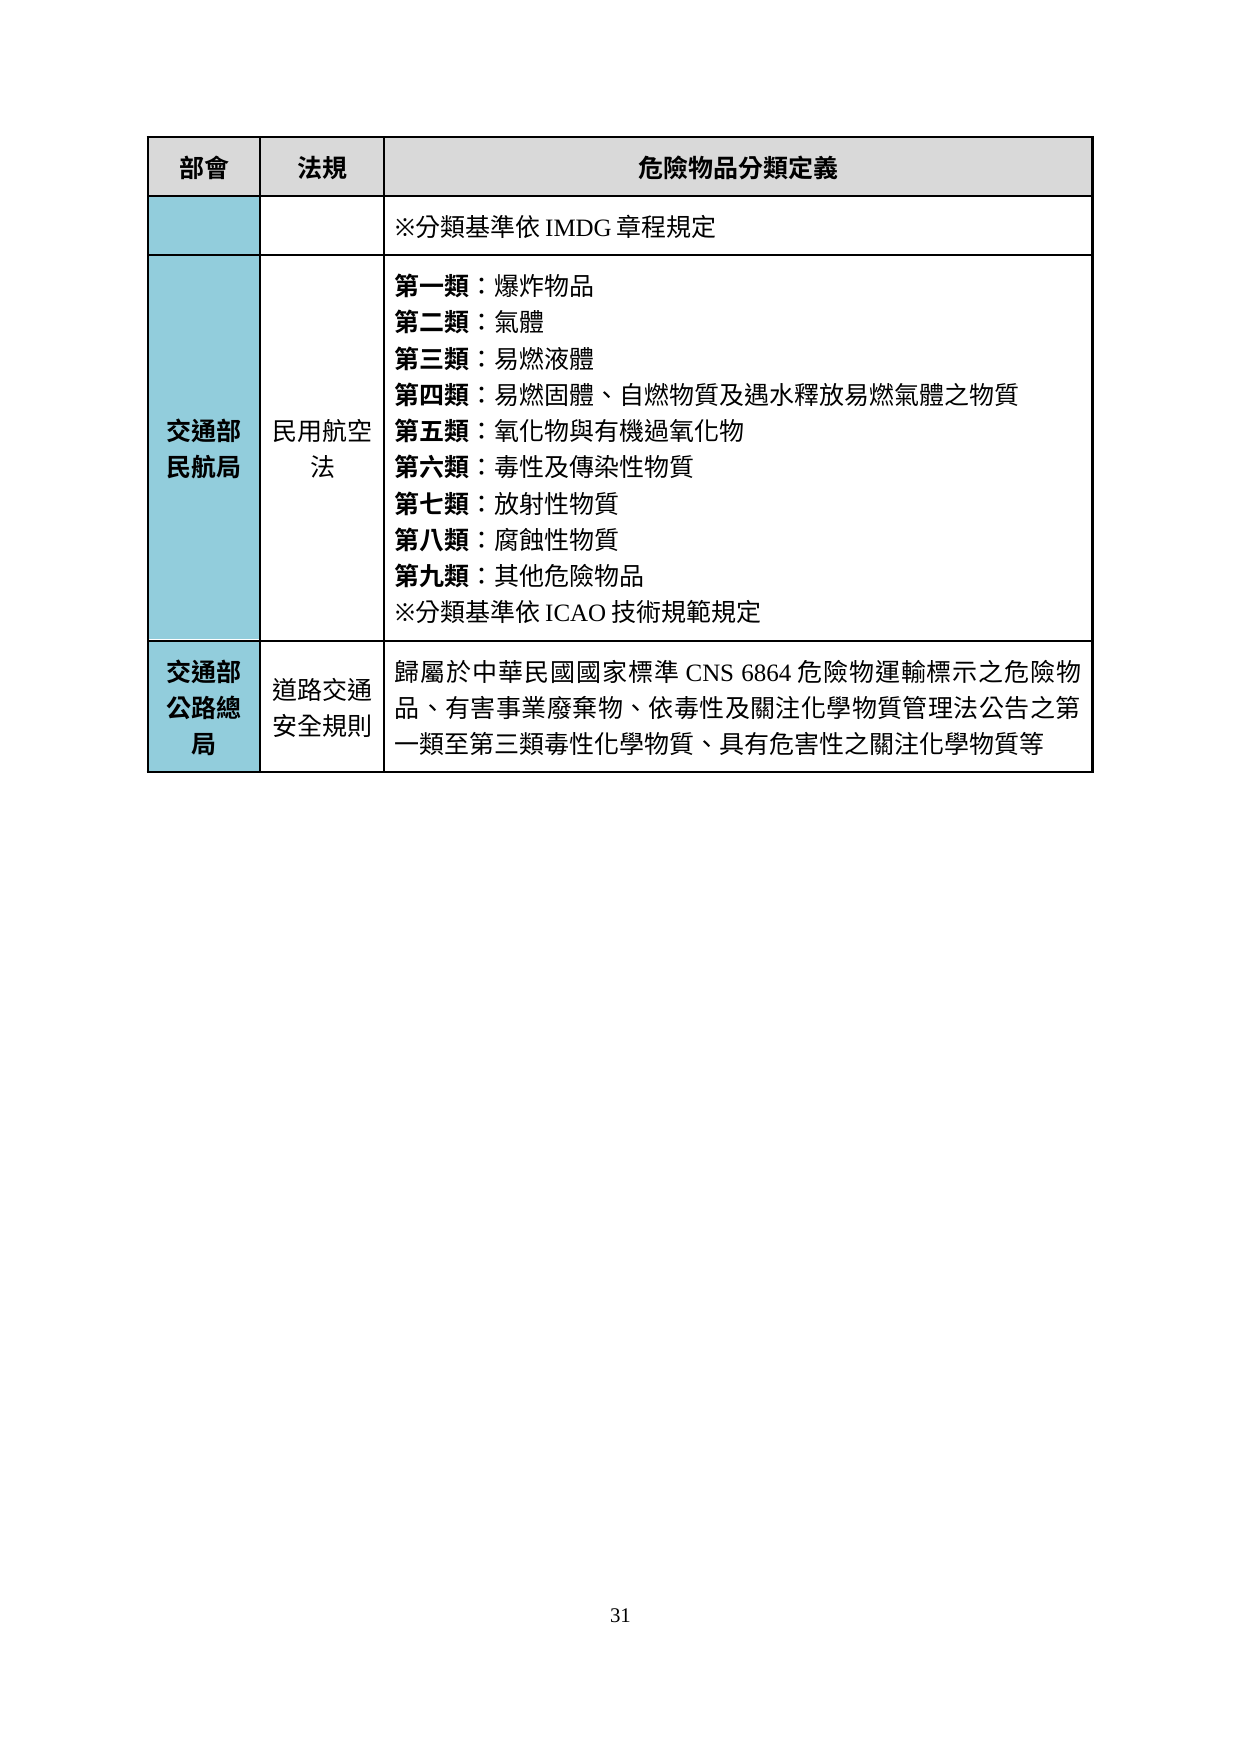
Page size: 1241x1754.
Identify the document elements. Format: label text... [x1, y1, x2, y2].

table_cell [149, 197, 259, 254]
table_cell [261, 197, 383, 254]
table_cell 民用航空法 [261, 256, 383, 639]
table_header 法規 [261, 138, 383, 195]
table_cell 歸屬於中華民國國家標準CNS 6864危險物運輸標示之危險物品、有害事業廢棄物、依毒性及關注化學物質管理法公告之第一類至第三類毒性化學物質、具有危害性之關注化學物質等 [385, 642, 1091, 771]
table_cell 道路交通安全規則 [261, 642, 383, 771]
table_cell ※分類基準依IMDG章程規定 [385, 197, 1091, 254]
table_header 危險物品分類定義 [385, 138, 1091, 195]
table_cell 交通部 公路總局 [149, 642, 259, 771]
table_cell 第一類：爆炸物品 第二類：氣體 第三類：易燃液體 第四類：易燃固體、自燃物質及遇水釋放易燃氣體之物質 第五類：氧化物與有機過氧化物 第六類：毒性及傳染性物質 第七類：放射性物質 第八類：腐蝕性物質 第九類：其他危險物品 ※分類基準依ICAO技術規範規定 [385, 256, 1091, 639]
table_cell 交通部 民航局 [149, 256, 259, 639]
table_header 部會 [149, 138, 259, 195]
